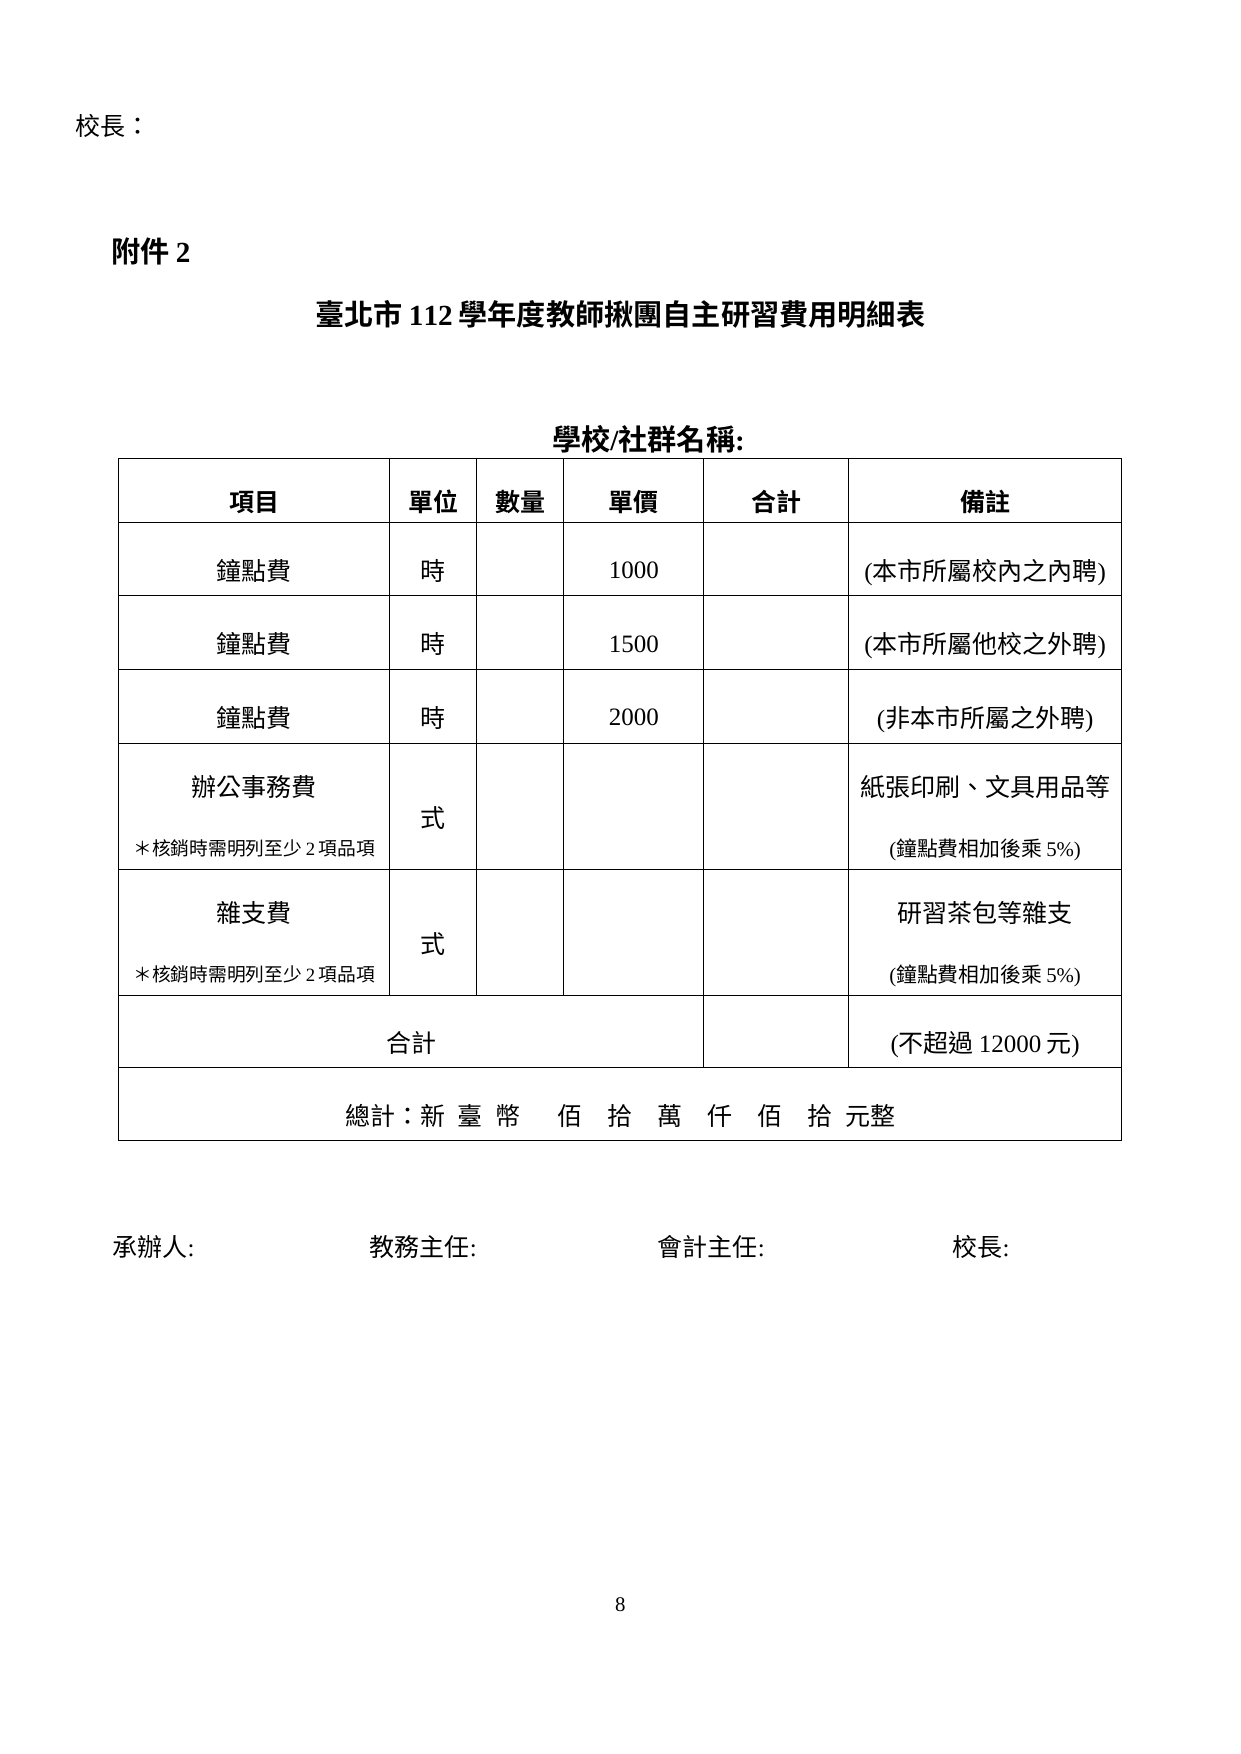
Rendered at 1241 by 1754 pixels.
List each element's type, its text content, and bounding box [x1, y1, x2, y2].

table_header 項目 [119, 459, 389, 522]
table_cell (本市所屬校內之內聘) [849, 523, 1121, 595]
table_cell [477, 670, 563, 742]
table_cell 辦公事務費 ＊核銷時需明列至少2項品項 [119, 744, 389, 868]
table_cell 紙張印刷、文具用品等 (鐘點費相加後乘5%) [849, 744, 1121, 868]
table_cell 鐘點費 [119, 596, 389, 669]
table_cell 總計：新 臺 幣 佰 拾 萬 仟 佰 拾 元整 [119, 1068, 1121, 1140]
table_cell [477, 870, 563, 994]
table_header 備註 [849, 459, 1121, 522]
table_cell (非本市所屬之外聘) [849, 670, 1121, 742]
table_cell [704, 596, 848, 669]
table_cell [704, 744, 848, 868]
table_cell 1000 [564, 523, 703, 595]
table_cell [704, 523, 848, 595]
table_cell [477, 596, 563, 669]
table_cell [477, 744, 563, 868]
table_header 數量 [477, 459, 563, 522]
table_cell [704, 670, 848, 742]
text 附件2 [75, 208, 1165, 271]
table_cell 2000 [564, 670, 703, 742]
table_cell 時 [390, 670, 476, 742]
table_cell 時 [390, 596, 476, 669]
table_cell 鐘點費 [119, 670, 389, 742]
text 校長： [75, 83, 1165, 146]
table_cell (本市所屬他校之外聘) [849, 596, 1121, 669]
table_cell 式 [390, 744, 476, 868]
table_header 單位 [390, 459, 476, 522]
table_cell 1500 [564, 596, 703, 669]
table_cell 式 [390, 870, 476, 994]
table_cell [564, 870, 703, 994]
table_cell (不超過12000元) [849, 996, 1121, 1067]
text 承辦人: 教務主任: 會計主任: 校長: [75, 1204, 1165, 1266]
table_header 單價 [564, 459, 703, 522]
table_cell [477, 523, 563, 595]
table_cell [564, 744, 703, 868]
table_cell [704, 996, 848, 1067]
table_cell [704, 870, 848, 994]
table_header 合計 [704, 459, 848, 522]
text 臺北市112學年度教師揪團自主研習費用明細表 [75, 271, 1165, 333]
table_cell 時 [390, 523, 476, 595]
table_cell 雜支費 ＊核銷時需明列至少2項品項 [119, 870, 389, 994]
table_cell 合計 [119, 996, 703, 1067]
table_cell 研習茶包等雜支 (鐘點費相加後乘5%) [849, 870, 1121, 994]
text 學校/社群名稱: [131, 396, 1165, 458]
table_cell 鐘點費 [119, 523, 389, 595]
